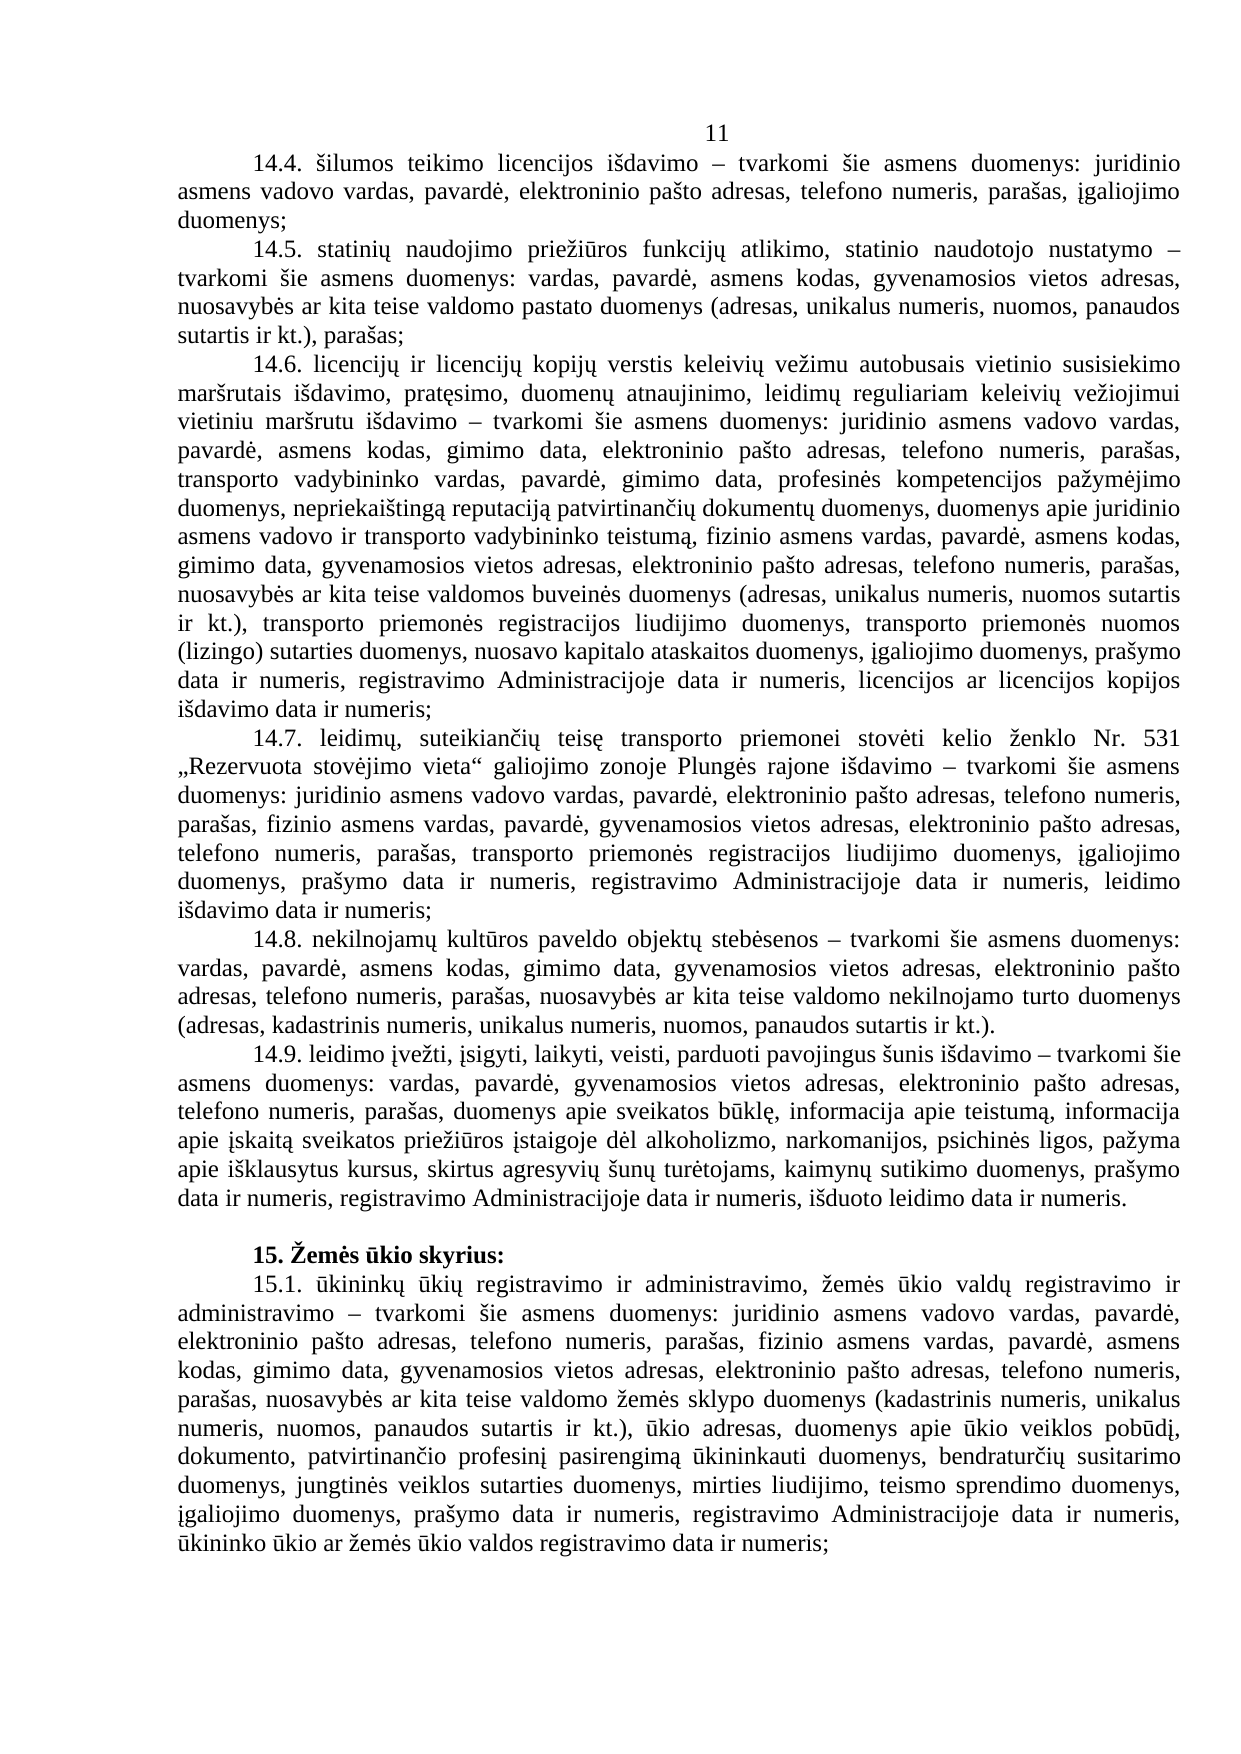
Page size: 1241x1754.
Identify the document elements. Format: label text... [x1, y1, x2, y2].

text 14.8. nekilnojamų kultūros paveldo objektų stebėsenos – tvarkomi šie asmens duomenys: vardas, pavardė, asmens kodas, gimimo data, gyvenamosios vietos adresas, elektroninio pašto adresas, telefono numeris, parašas, nuosavybės ar kita teise valdomo nekilnojamo turto duomenys (adresas, kadastrinis numeris, unikalus numeris, nuomos, panaudos sutartis ir kt.). [177, 924, 1181, 1039]
text 15.1. ūkininkų ūkių registravimo ir administravimo, žemės ūkio valdų registravimo ir administravimo – tvarkomi šie asmens duomenys: juridinio asmens vadovo vardas, pavardė, elektroninio pašto adresas, telefono numeris, parašas, fizinio asmens vardas, pavardė, asmens kodas, gimimo data, gyvenamosios vietos adresas, elektroninio pašto adresas, telefono numeris, parašas, nuosavybės ar kita teise valdomo žemės sklypo duomenys (kadastrinis numeris, unikalus numeris, nuomos, panaudos sutartis ir kt.), ūkio adresas, duomenys apie ūkio veiklos pobūdį, dokumento, patvirtinančio profesinį pasirengimą ūkininkauti duomenys, bendraturčių susitarimo duomenys, jungtinės veiklos sutarties duomenys, mirties liudijimo, teismo sprendimo duomenys, įgaliojimo duomenys, prašymo data ir numeris, registravimo Administracijoje data ir numeris, ūkininko ūkio ar žemės ūkio valdos registravimo data ir numeris; [177, 1269, 1181, 1556]
text 14.4. šilumos teikimo licencijos išdavimo – tvarkomi šie asmens duomenys: juridinio asmens vadovo vardas, pavardė, elektroninio pašto adresas, telefono numeris, parašas, įgaliojimo duomenys; [177, 148, 1181, 234]
text 14.9. leidimo įvežti, įsigyti, laikyti, veisti, parduoti pavojingus šunis išdavimo – tvarkomi šie asmens duomenys: vardas, pavardė, gyvenamosios vietos adresas, elektroninio pašto adresas, telefono numeris, parašas, duomenys apie sveikatos būklę, informacija apie teistumą, informacija apie įskaitą sveikatos priežiūros įstaigoje dėl alkoholizmo, narkomanijos, psichinės ligos, pažyma apie išklausytus kursus, skirtus agresyvių šunų turėtojams, kaimynų sutikimo duomenys, prašymo data ir numeris, registravimo Administracijoje data ir numeris, išduoto leidimo data ir numeris. [177, 1039, 1181, 1211]
text 14.6. licencijų ir licencijų kopijų verstis keleivių vežimu autobusais vietinio susisiekimo maršrutais išdavimo, pratęsimo, duomenų atnaujinimo, leidimų reguliariam keleivių vežiojimui vietiniu maršrutu išdavimo – tvarkomi šie asmens duomenys: juridinio asmens vadovo vardas, pavardė, asmens kodas, gimimo data, elektroninio pašto adresas, telefono numeris, parašas, transporto vadybininko vardas, pavardė, gimimo data, profesinės kompetencijos pažymėjimo duomenys, nepriekaištingą reputaciją patvirtinančių dokumentų duomenys, duomenys apie juridinio asmens vadovo ir transporto vadybininko teistumą, fizinio asmens vardas, pavardė, asmens kodas, gimimo data, gyvenamosios vietos adresas, elektroninio pašto adresas, telefono numeris, parašas, nuosavybės ar kita teise valdomos buveinės duomenys (adresas, unikalus numeris, nuomos sutartis ir kt.), transporto priemonės registracijos liudijimo duomenys, transporto priemonės nuomos (lizingo) sutarties duomenys, nuosavo kapitalo ataskaitos duomenys, įgaliojimo duomenys, prašymo data ir numeris, registravimo Administracijoje data ir numeris, licencijos ar licencijos kopijos išdavimo data ir numeris; [177, 349, 1181, 723]
text 14.5. statinių naudojimo priežiūros funkcijų atlikimo, statinio naudotojo nustatymo – tvarkomi šie asmens duomenys: vardas, pavardė, asmens kodas, gyvenamosios vietos adresas, nuosavybės ar kita teise valdomo pastato duomenys (adresas, unikalus numeris, nuomos, panaudos sutartis ir kt.), parašas; [177, 234, 1181, 349]
text 15. Žemės ūkio skyrius: [177, 1240, 1181, 1269]
text 14.7. leidimų, suteikiančių teisę transporto priemonei stovėti kelio ženklo Nr. 531 „Rezervuota stovėjimo vieta“ galiojimo zonoje Plungės rajone išdavimo – tvarkomi šie asmens duomenys: juridinio asmens vadovo vardas, pavardė, elektroninio pašto adresas, telefono numeris, parašas, fizinio asmens vardas, pavardė, gyvenamosios vietos adresas, elektroninio pašto adresas, telefono numeris, parašas, transporto priemonės registracijos liudijimo duomenys, įgaliojimo duomenys, prašymo data ir numeris, registravimo Administracijoje data ir numeris, leidimo išdavimo data ir numeris; [177, 723, 1181, 924]
